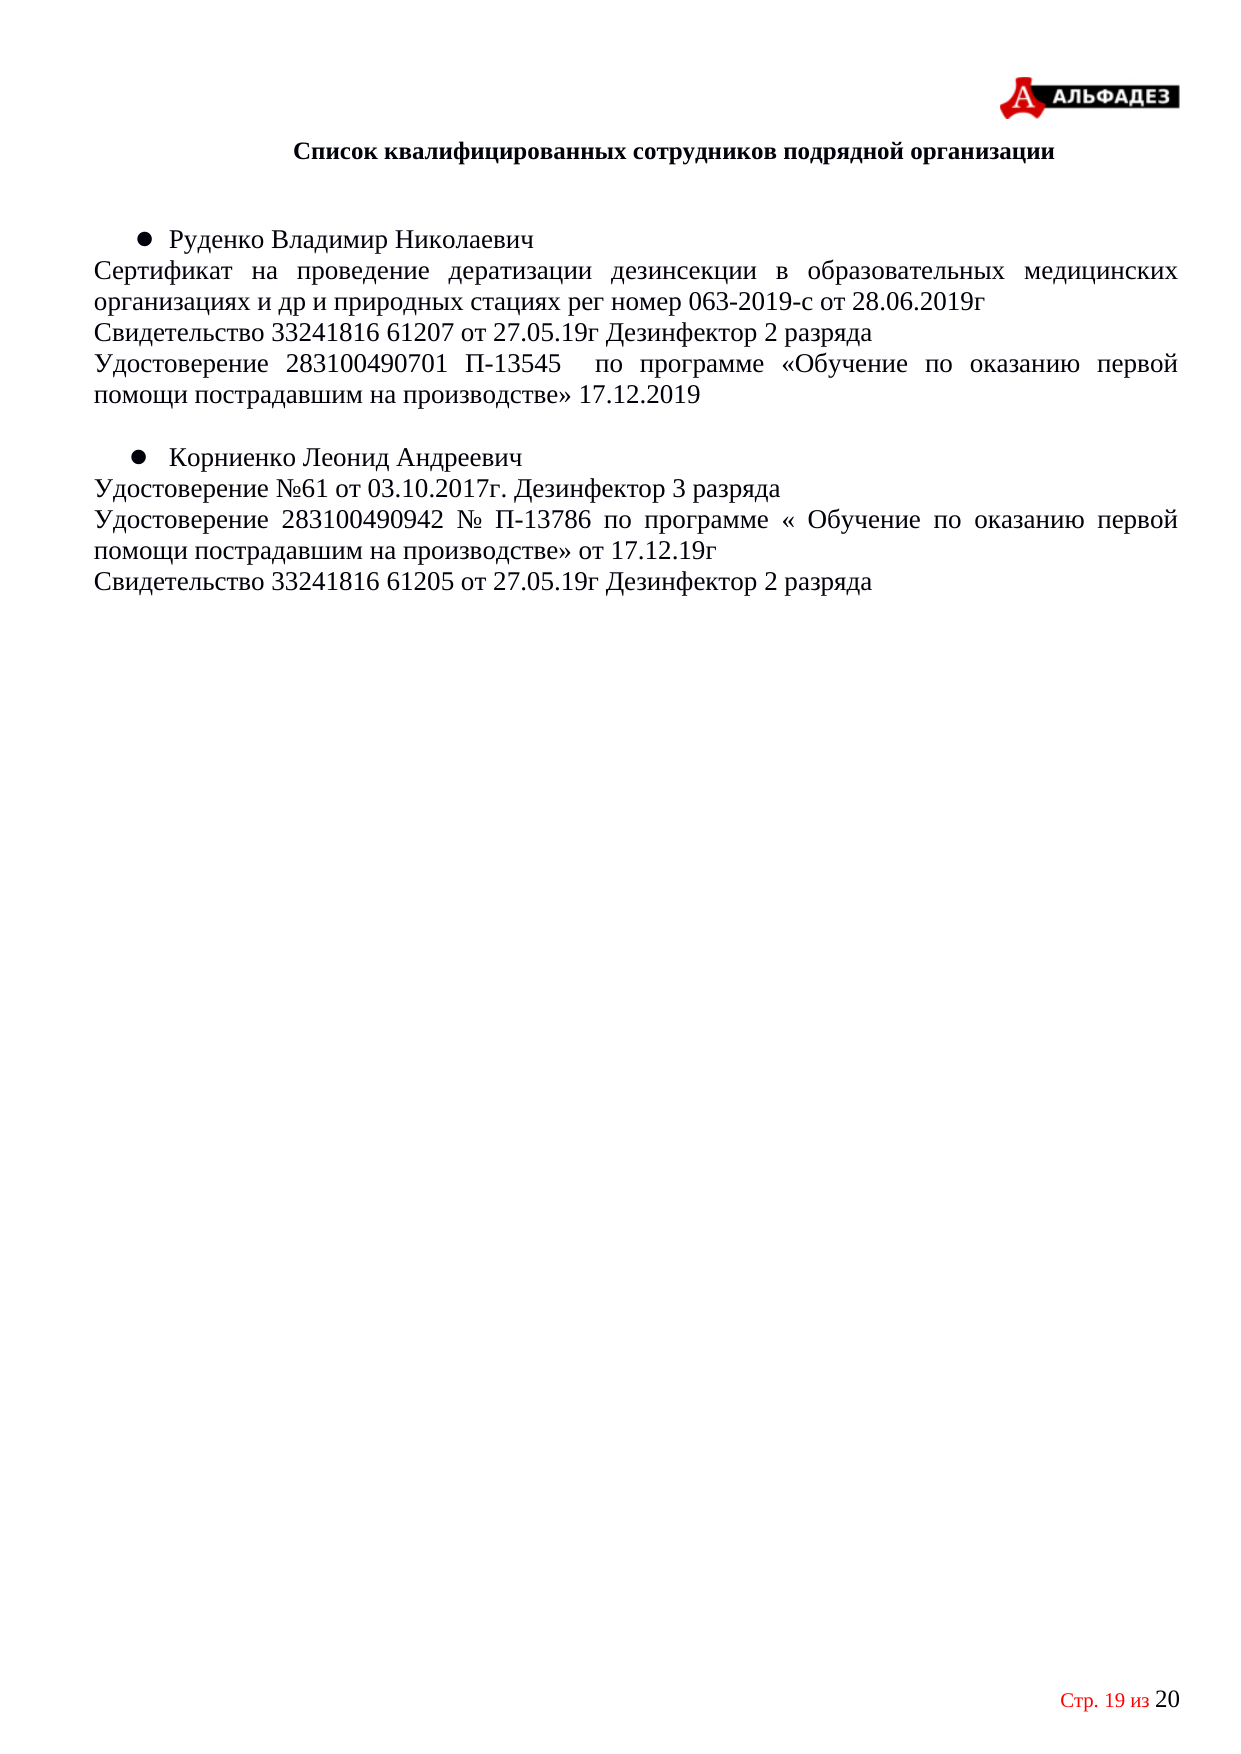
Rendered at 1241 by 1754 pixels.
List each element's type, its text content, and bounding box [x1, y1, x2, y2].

list Руденко Владимир Николаевич [135, 223, 1179, 254]
text Сертификат на проведение дератизации дезинсекции в образовательных медицинских организациях и др и природных стациях рег номер 063-2019-с от 28.06.2019г [94, 254, 1179, 316]
text Свидетельство 33241816 61207 от 27.05.19г Дезинфектор 2 разряда [94, 316, 1179, 347]
text Удостоверение 283100490701 П-13545 по программе «Обучение по оказанию первой помощи пострадавшим на производстве» 17.12.2019 [94, 347, 1179, 409]
list Корниенко Леонид Андреевич [94, 441, 1179, 472]
text Удостоверение 283100490942 № П-13786 по программе « Обучение по оказанию первой помощи пострадавшим на производстве» от 17.12.19г [94, 503, 1179, 565]
text Свидетельство 33241816 61205 от 27.05.19г Дезинфектор 2 разряда [94, 565, 1179, 596]
text Удостоверение №61 от 03.10.2017г. Дезинфектор 3 разряда [94, 472, 1179, 503]
subtitle Список квалифицированных сотрудников подрядной организации [169, 136, 1179, 165]
picture [999, 77, 1180, 119]
